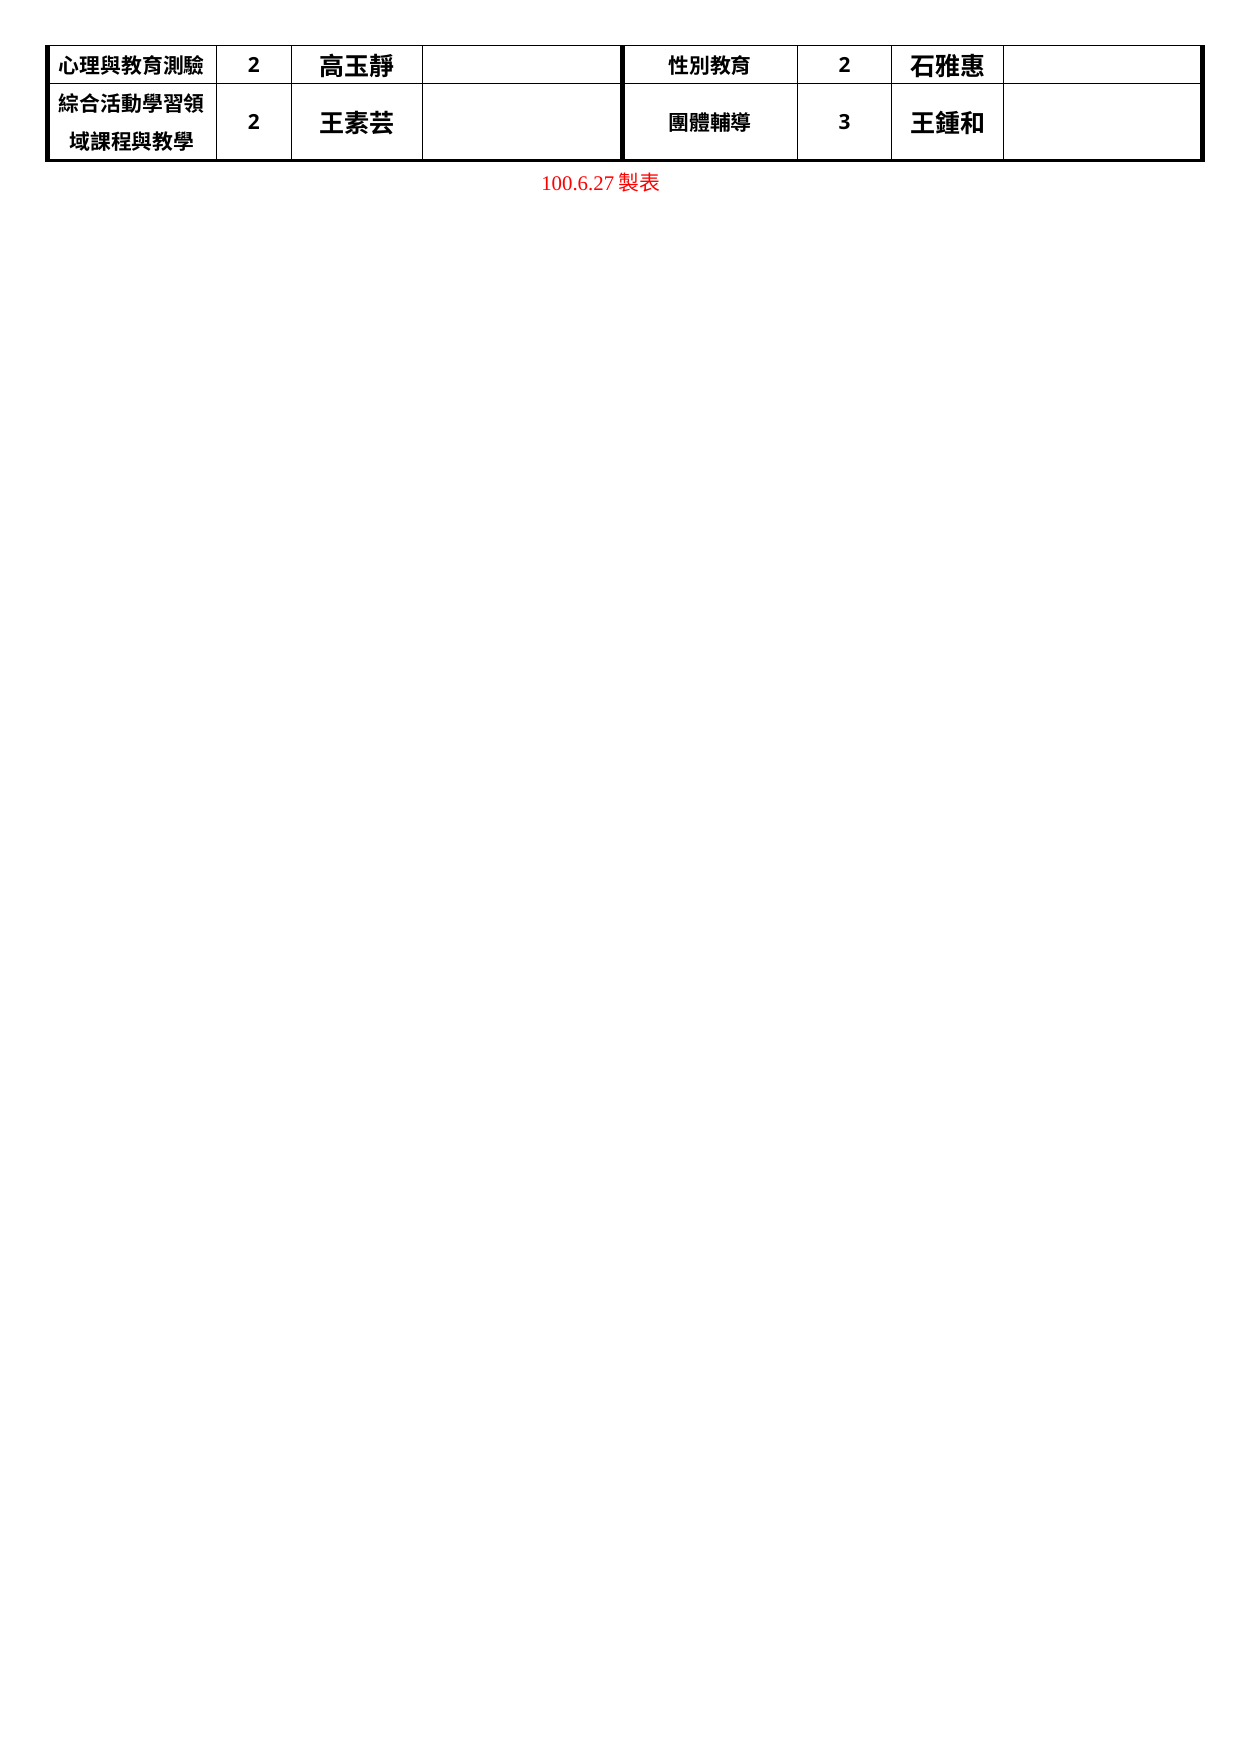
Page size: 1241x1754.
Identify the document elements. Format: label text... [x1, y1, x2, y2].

table_cell [1205, 45, 1212, 83]
table_cell 2 [798, 46, 891, 83]
table_cell 綜合活動學習領域課程與教學 [50, 84, 216, 159]
table_cell 心理與教育測驗 [50, 46, 216, 83]
table_cell 2 [217, 84, 291, 159]
table_cell 王鍾和 [892, 84, 1003, 159]
table_cell [423, 84, 620, 159]
table_cell 性別教育 [625, 46, 797, 83]
table_cell 3 [798, 84, 891, 159]
table_cell 2 [217, 46, 291, 83]
table_cell 王素芸 [292, 84, 422, 159]
table_cell 高玉靜 [292, 46, 422, 83]
table_cell 團體輔導 [625, 84, 797, 159]
table_cell [1004, 84, 1200, 159]
table_cell 石雅惠 [892, 46, 1003, 83]
table_cell [1205, 83, 1212, 159]
table_cell [1004, 46, 1200, 83]
text 100.6.27製表 [47, 162, 1169, 200]
table_cell [423, 46, 620, 83]
